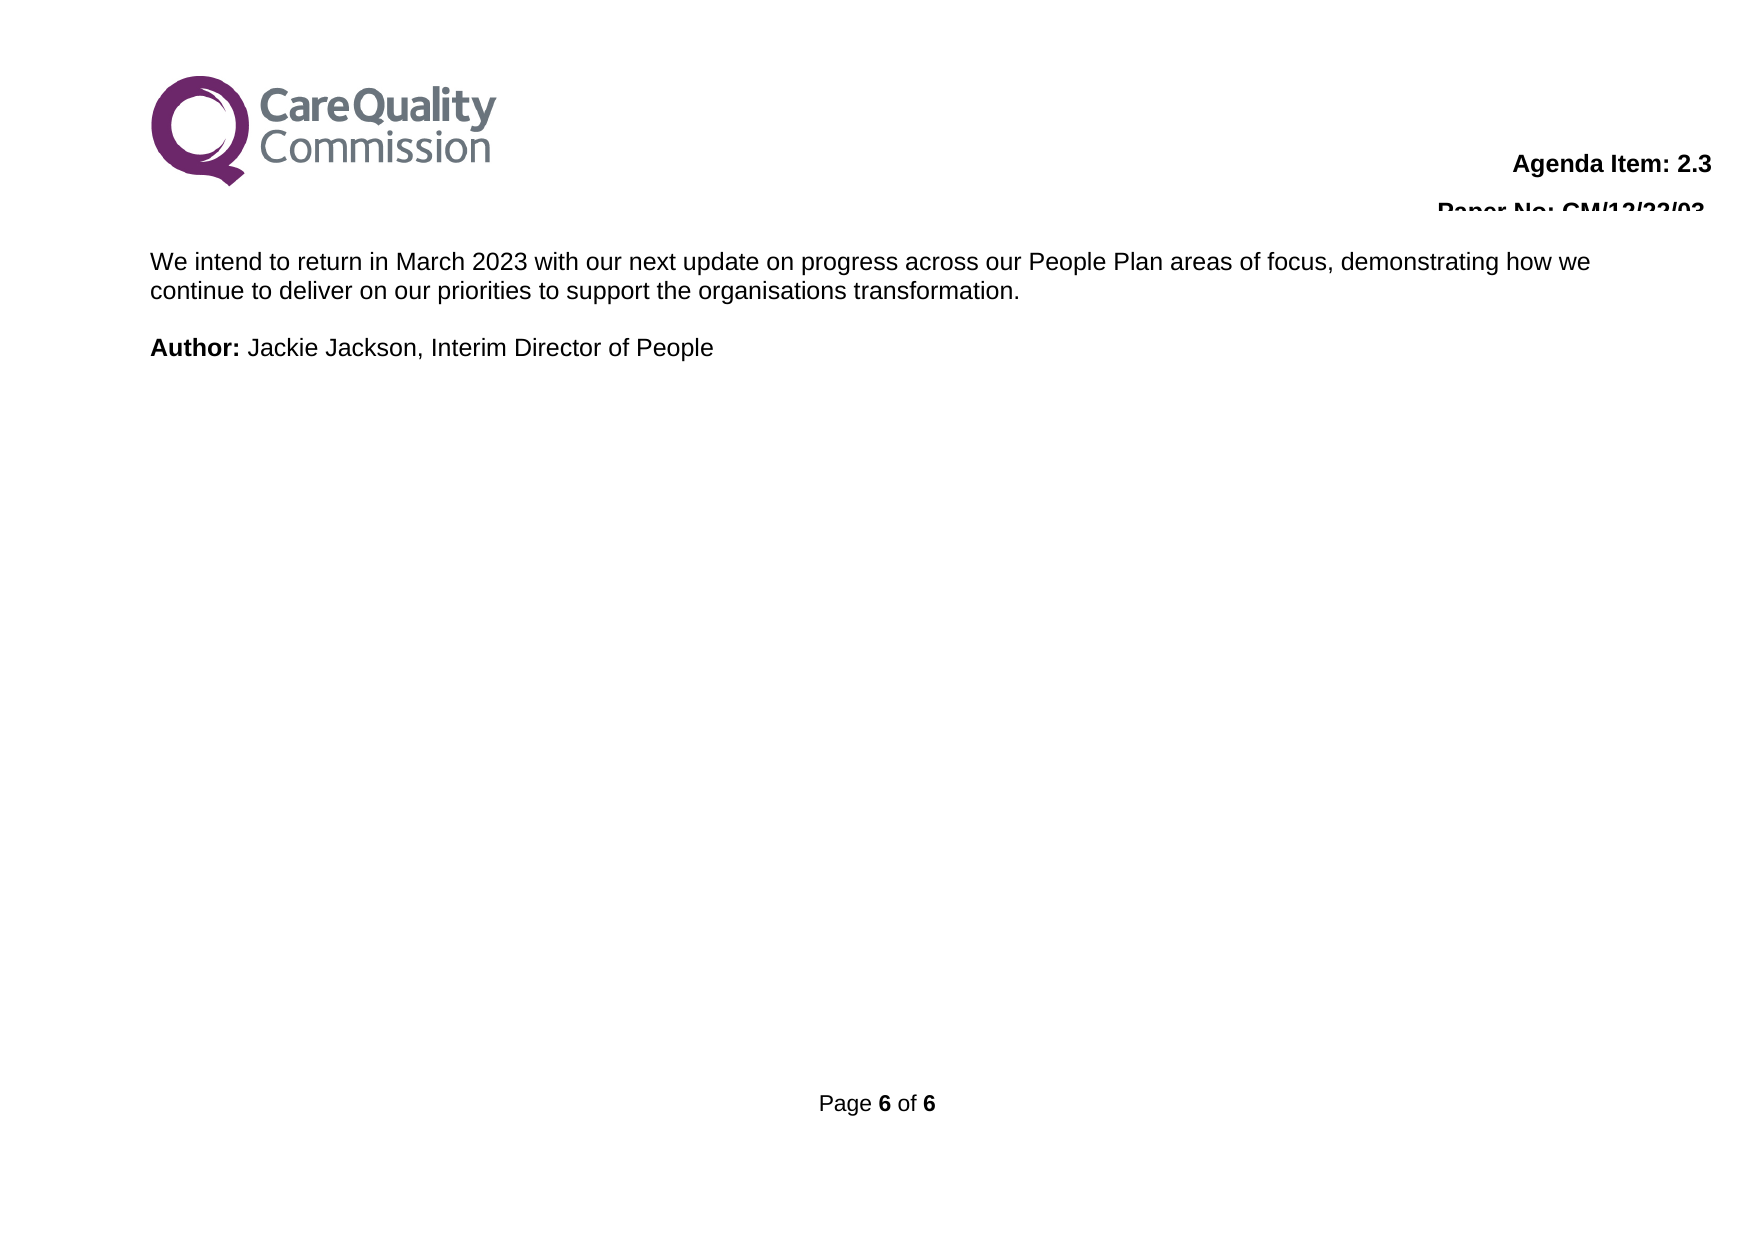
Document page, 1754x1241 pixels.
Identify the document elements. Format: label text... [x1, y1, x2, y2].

text We intend to return in March 2023 with our next update on progress across our People Plan areas of focus, demonstrating how we continue to deliver on our priorities to support the organisations transformation. [150, 247, 1604, 304]
text Author: Jackie Jackson, Interim Director of People [150, 333, 1604, 362]
